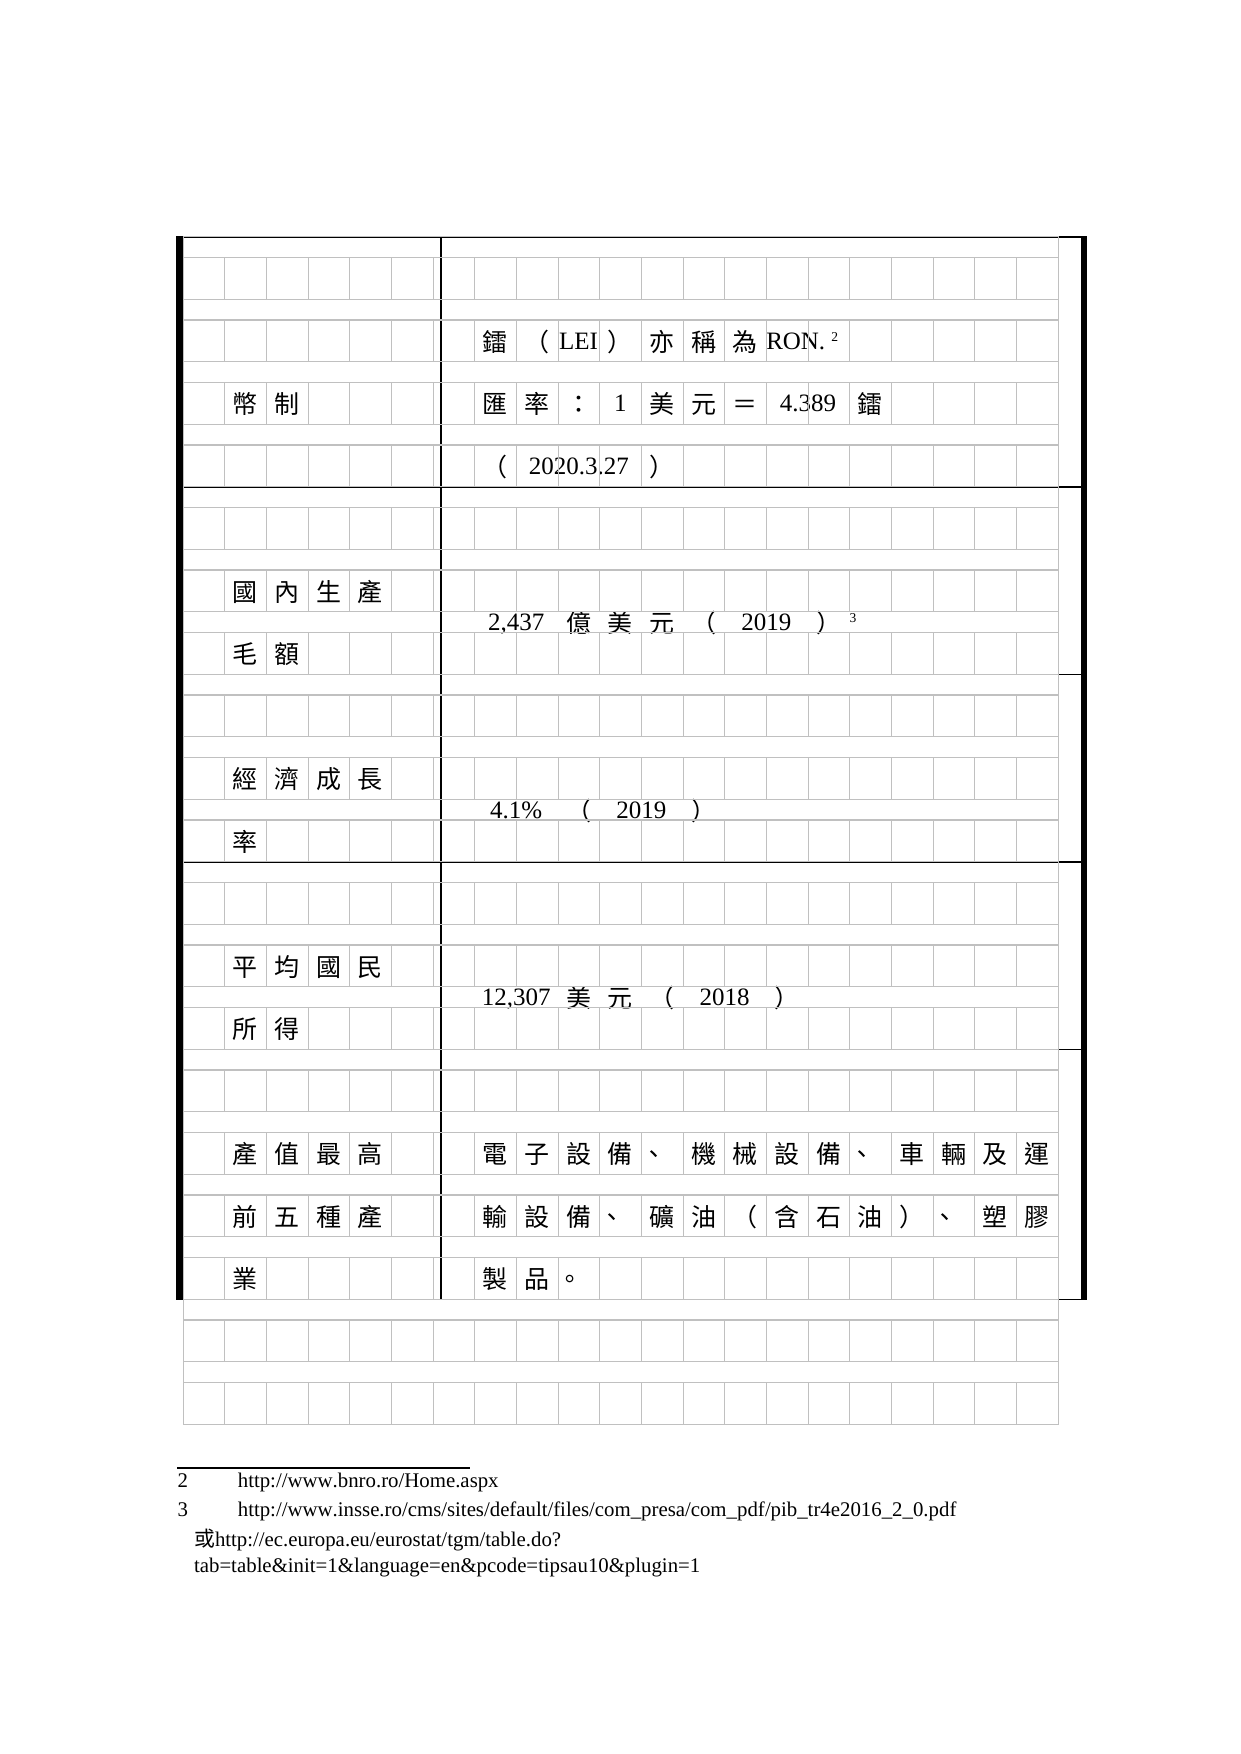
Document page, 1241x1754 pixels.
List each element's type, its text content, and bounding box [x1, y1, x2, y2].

table_cell [350, 883, 391, 924]
table_cell 12,307美元（2018） [475, 883, 516, 924]
table_cell 電子設備、機械設備、車輛及運輸設備、礦油（含石油）、塑膠製品。 [1017, 1133, 1058, 1174]
table_cell 12,307美元（2018） [934, 1008, 974, 1049]
table_cell 最 [309, 1133, 349, 1174]
table_cell 12,307美元（2018） [475, 1008, 516, 1049]
table_cell [184, 425, 440, 444]
table_cell 4.1%（2019） [934, 821, 974, 861]
table_cell 4.1%（2019） [585, 800, 697, 819]
table_cell 2,437億美元（2019） [559, 633, 599, 674]
table_cell 鐳（LEI）亦稱為RON. 匯率：1美元＝4.389鐳（2020.3.27） [442, 425, 1058, 444]
table_cell 12,307美元（2018） [1059, 863, 1081, 1049]
table_cell 高 [350, 1133, 391, 1174]
table_cell 4.1%（2019） [475, 758, 516, 799]
table_cell 電子設備、機械設備、車輛及運輸設備、礦油（含石油）、塑膠製品。 [475, 1196, 516, 1236]
table_cell 鐳（LEI）亦稱為RON. 匯率：1美元＝4.389鐳（2020.3.27） [850, 446, 891, 486]
table_cell 鐳（LEI）亦稱為RON. 匯率：1美元＝4.389鐳（2020.3.27） [475, 258, 516, 299]
table_cell 電子設備、機械設備、車輛及運輸設備、礦油（含石油）、塑膠製品。 [684, 1133, 724, 1174]
table_cell 前 [225, 1196, 266, 1236]
table_cell 12,307美元（2018） [442, 863, 1058, 882]
table_cell 鐳（LEI）亦稱為RON. 匯率：1美元＝4.389鐳（2020.3.27） [809, 446, 849, 486]
table_cell 均 [267, 946, 308, 986]
table_cell 4.1%（2019） [684, 758, 724, 799]
table_cell [309, 696, 349, 736]
table_cell 鐳（LEI）亦稱為RON. 匯率：1美元＝4.389鐳（2020.3.27） [442, 300, 1058, 319]
table_cell [225, 508, 266, 549]
table_cell 4.1%（2019） [1017, 821, 1058, 861]
table_cell [267, 258, 308, 299]
table_cell 電子設備、機械設備、車輛及運輸設備、礦油（含石油）、塑膠製品。 [892, 1258, 933, 1299]
table_cell 內 [267, 571, 308, 611]
table_cell 幣 [225, 383, 266, 424]
table_cell 12,307美元（2018） [809, 1008, 849, 1049]
table_cell [184, 1112, 440, 1132]
table_cell 12,307美元（2018） [809, 883, 849, 924]
table_cell [309, 1008, 349, 1049]
table_cell [309, 446, 349, 486]
table_cell 12,307美元（2018） [579, 987, 670, 1007]
table_cell 4.1%（2019） [975, 696, 1016, 736]
table_cell 鐳（LEI）亦稱為RON. 匯率：1美元＝4.389鐳（2020.3.27） [442, 383, 474, 424]
table_cell [267, 883, 308, 924]
table_cell 鐳（LEI）亦稱為RON. 匯率：1美元＝4.389鐳（2020.3.27） [850, 321, 891, 361]
table_cell [267, 696, 308, 736]
table_cell 電子設備、機械設備、車輛及運輸設備、礦油（含石油）、塑膠製品。 [442, 1050, 1058, 1069]
table_cell 電子設備、機械設備、車輛及運輸設備、礦油（含石油）、塑膠製品。 [767, 1196, 808, 1236]
table_cell [434, 883, 440, 924]
table_cell 電子設備、機械設備、車輛及運輸設備、礦油（含石油）、塑膠製品。 [850, 1071, 891, 1111]
table_cell 鐳（LEI）亦稱為RON. 匯率：1美元＝4.389鐳（2020.3.27） [725, 446, 766, 486]
table_cell 2,437億美元（2019） [809, 571, 849, 611]
table_cell 4.1%（2019） [559, 758, 599, 799]
table_cell 鐳（LEI）亦稱為RON. 匯率：1美元＝4.389鐳（2020.3.27） [517, 258, 558, 299]
table_cell 4.1%（2019） [642, 696, 683, 736]
table_cell [184, 863, 440, 882]
table_cell 12,307美元（2018） [892, 1008, 933, 1049]
table_cell 4.1%（2019） [517, 758, 558, 799]
table_cell 4.1%（2019） [442, 821, 474, 861]
table_cell 鐳（LEI）亦稱為RON. 匯率：1美元＝4.389鐳（2020.3.27） [600, 321, 641, 361]
table_cell 五 [267, 1196, 308, 1236]
table_cell [184, 800, 440, 819]
table_cell [225, 321, 266, 361]
table_cell 電子設備、機械設備、車輛及運輸設備、礦油（含石油）、塑膠製品。 [892, 1196, 933, 1236]
table_cell 電子設備、機械設備、車輛及運輸設備、礦油（含石油）、塑膠製品。 [1017, 1258, 1058, 1299]
table_cell 12,307美元（2018） [442, 883, 474, 924]
table_cell 長 [350, 758, 391, 799]
table_cell [309, 1258, 349, 1299]
table_cell 鐳（LEI）亦稱為RON. 匯率：1美元＝4.389鐳（2020.3.27） [475, 383, 516, 424]
table_cell 電子設備、機械設備、車輛及運輸設備、礦油（含石油）、塑膠製品。 [725, 1071, 766, 1111]
table_cell 電子設備、機械設備、車輛及運輸設備、礦油（含石油）、塑膠製品。 [684, 1196, 724, 1236]
table_cell 鐳（LEI）亦稱為RON. 匯率：1美元＝4.389鐳（2020.3.27） [442, 321, 474, 361]
table_cell 12,307美元（2018） [850, 883, 891, 924]
table_cell 鐳（LEI）亦稱為RON. 匯率：1美元＝4.389鐳（2020.3.27） [725, 383, 766, 424]
table_cell 電子設備、機械設備、車輛及運輸設備、礦油（含石油）、塑膠製品。 [809, 1196, 849, 1236]
table_cell 電子設備、機械設備、車輛及運輸設備、礦油（含石油）、塑膠製品。 [559, 1071, 599, 1111]
table_cell 電子設備、機械設備、車輛及運輸設備、礦油（含石油）、塑膠製品。 [442, 1071, 474, 1111]
table_cell 12,307美元（2018） [767, 883, 808, 924]
table_cell 4.1%（2019） [600, 821, 641, 861]
table_cell [350, 321, 391, 361]
table_cell [392, 696, 433, 736]
table_cell 4.1%（2019） [809, 758, 849, 799]
table_cell [350, 821, 391, 861]
table_cell 電子設備、機械設備、車輛及運輸設備、礦油（含石油）、塑膠製品。 [517, 1071, 558, 1111]
table_cell 4.1%（2019） [725, 758, 766, 799]
table_cell 鐳（LEI）亦稱為RON. 匯率：1美元＝4.389鐳（2020.3.27） [1017, 383, 1058, 424]
table_cell 濟 [267, 758, 308, 799]
table_cell [392, 1133, 433, 1174]
table_cell [392, 446, 433, 486]
table_cell 生 [309, 571, 349, 611]
table_cell 4.1%（2019） [725, 821, 766, 861]
table_cell 12,307美元（2018） [1017, 1008, 1058, 1049]
table_cell 電子設備、機械設備、車輛及運輸設備、礦油（含石油）、塑膠製品。 [600, 1196, 641, 1236]
table_cell [184, 1258, 224, 1299]
table_cell 鐳（LEI）亦稱為RON. 匯率：1美元＝4.389鐳（2020.3.27） [442, 446, 474, 486]
table_cell [184, 1237, 440, 1257]
table_cell [267, 821, 308, 861]
table_cell 電子設備、機械設備、車輛及運輸設備、礦油（含石油）、塑膠製品。 [975, 1258, 1016, 1299]
table_cell 12,307美元（2018） [684, 883, 724, 924]
table_cell 4.1%（2019） [442, 675, 1058, 694]
table_cell 2,437億美元（2019） [975, 571, 1016, 611]
table_cell [267, 1071, 308, 1111]
table_cell [309, 258, 349, 299]
table_cell 4.1%（2019） [517, 821, 558, 861]
table_cell [392, 1008, 433, 1049]
table_cell [184, 737, 440, 757]
table_cell 電子設備、機械設備、車輛及運輸設備、礦油（含石油）、塑膠製品。 [725, 1196, 766, 1236]
table_cell 12,307美元（2018） [442, 946, 474, 986]
table_cell 2,437億美元（2019） [600, 571, 641, 611]
table_cell 電子設備、機械設備、車輛及運輸設備、礦油（含石油）、塑膠製品。 [767, 1258, 808, 1299]
table_cell 鐳（LEI）亦稱為RON. 匯率：1美元＝4.389鐳（2020.3.27） [767, 383, 808, 424]
table_cell 2,437億美元（2019） [600, 508, 641, 549]
table_cell 12,307美元（2018） [442, 987, 577, 1007]
table_cell [434, 383, 440, 424]
table_cell [184, 946, 224, 986]
table_cell [434, 633, 440, 674]
table_cell 電子設備、機械設備、車輛及運輸設備、礦油（含石油）、塑膠製品。 [809, 1133, 849, 1174]
table_cell 鐳（LEI）亦稱為RON. 匯率：1美元＝4.389鐳（2020.3.27） [809, 383, 849, 424]
table_cell [434, 1133, 440, 1174]
table_cell 2,437億美元（2019） [725, 508, 766, 549]
table_cell 電子設備、機械設備、車輛及運輸設備、礦油（含石油）、塑膠製品。 [642, 1133, 683, 1174]
table_cell 12,307美元（2018） [517, 883, 558, 924]
table_cell [434, 508, 440, 549]
table_cell 電子設備、機械設備、車輛及運輸設備、礦油（含石油）、塑膠製品。 [600, 1133, 641, 1174]
table_cell 電子設備、機械設備、車輛及運輸設備、礦油（含石油）、塑膠製品。 [442, 1175, 1058, 1194]
table_cell 鐳（LEI）亦稱為RON. 匯率：1美元＝4.389鐳（2020.3.27） [559, 258, 599, 299]
table_cell 12,307美元（2018） [850, 1008, 891, 1049]
table_cell 電子設備、機械設備、車輛及運輸設備、礦油（含石油）、塑膠製品。 [517, 1133, 558, 1174]
table_cell 電子設備、機械設備、車輛及運輸設備、礦油（含石油）、塑膠製品。 [559, 1258, 599, 1299]
table_cell 2,437億美元（2019） [892, 633, 933, 674]
table_cell [392, 571, 433, 611]
table_cell 4.1%（2019） [892, 758, 933, 799]
table_cell [392, 883, 433, 924]
table_cell 2,437億美元（2019） [934, 508, 974, 549]
table_cell [184, 571, 224, 611]
table_cell 鐳（LEI）亦稱為RON. 匯率：1美元＝4.389鐳（2020.3.27） [642, 258, 683, 299]
table_cell 2,437億美元（2019） [442, 488, 1058, 507]
table_cell [267, 321, 308, 361]
table_cell [434, 758, 440, 799]
table_cell 電子設備、機械設備、車輛及運輸設備、礦油（含石油）、塑膠製品。 [442, 1133, 474, 1174]
table_cell 4.1%（2019） [975, 758, 1016, 799]
table_cell [392, 946, 433, 986]
table_cell [184, 925, 440, 944]
table_cell 產 [350, 1196, 391, 1236]
table_cell 鐳（LEI）亦稱為RON. 匯率：1美元＝4.389鐳（2020.3.27） [850, 258, 891, 299]
table_cell 電子設備、機械設備、車輛及運輸設備、礦油（含石油）、塑膠製品。 [684, 1258, 724, 1299]
table_cell [350, 258, 391, 299]
table_cell 12,307美元（2018） [892, 946, 933, 986]
table_cell 4.1%（2019） [517, 696, 558, 736]
table_cell 2,437億美元（2019） [600, 633, 641, 674]
table_cell 電子設備、機械設備、車輛及運輸設備、礦油（含石油）、塑膠製品。 [934, 1071, 974, 1111]
table_cell 鐳（LEI）亦稱為RON. 匯率：1美元＝4.389鐳（2020.3.27） [684, 383, 724, 424]
table_cell 4.1%（2019） [809, 696, 849, 736]
table_cell [350, 508, 391, 549]
table_cell [184, 675, 440, 694]
table_cell [184, 758, 224, 799]
table_cell 2,437億美元（2019） [725, 633, 766, 674]
table_cell 2,437億美元（2019） [850, 633, 891, 674]
table_cell 鐳（LEI）亦稱為RON. 匯率：1美元＝4.389鐳（2020.3.27） [975, 446, 1016, 486]
table_cell 2,437億美元（2019） [475, 633, 516, 674]
table_cell [184, 1175, 440, 1194]
table_cell 4.1%（2019） [809, 821, 849, 861]
table_cell 鐳（LEI）亦稱為RON. 匯率：1美元＝4.389鐳（2020.3.27） [642, 446, 683, 486]
table_cell 鐳（LEI）亦稱為RON. 匯率：1美元＝4.389鐳（2020.3.27） [600, 446, 641, 486]
table_cell 成 [309, 758, 349, 799]
table_cell 鐳（LEI）亦稱為RON. 匯率：1美元＝4.389鐳（2020.3.27） [975, 258, 1016, 299]
table_cell [434, 1196, 440, 1236]
table_cell 4.1%（2019） [442, 800, 587, 819]
table_cell 電子設備、機械設備、車輛及運輸設備、礦油（含石油）、塑膠製品。 [684, 1071, 724, 1111]
table_cell 鐳（LEI）亦稱為RON. 匯率：1美元＝4.389鐳（2020.3.27） [1017, 258, 1058, 299]
table_cell 鐳（LEI）亦稱為RON. 匯率：1美元＝4.389鐳（2020.3.27） [725, 258, 766, 299]
table_cell 電子設備、機械設備、車輛及運輸設備、礦油（含石油）、塑膠製品。 [892, 1133, 933, 1174]
table_cell 12,307美元（2018） [767, 946, 808, 986]
table_cell 電子設備、機械設備、車輛及運輸設備、礦油（含石油）、塑膠製品。 [934, 1196, 974, 1236]
table_cell 經 [225, 758, 266, 799]
table_cell [434, 1008, 440, 1049]
table_cell 4.1%（2019） [1017, 758, 1058, 799]
table_cell [225, 696, 266, 736]
table_cell 2,437億美元（2019） [442, 508, 474, 549]
table_cell 2,437億美元（2019） [684, 633, 724, 674]
table_cell 平 [225, 946, 266, 986]
table_cell 鐳（LEI）亦稱為RON. 匯率：1美元＝4.389鐳（2020.3.27） [442, 362, 1058, 382]
table_cell 12,307美元（2018） [559, 946, 599, 986]
table_cell 鐳（LEI）亦稱為RON. 匯率：1美元＝4.389鐳（2020.3.27） [892, 383, 933, 424]
table_cell 4.1%（2019） [442, 737, 1058, 757]
table_cell 2,437億美元（2019） [642, 571, 683, 611]
table_cell [392, 508, 433, 549]
table_cell 2,437億美元（2019） [767, 508, 808, 549]
table_cell 4.1%（2019） [600, 696, 641, 736]
table_cell [184, 1133, 224, 1174]
table_cell 2,437億美元（2019） [475, 508, 516, 549]
table_cell 4.1%（2019） [975, 821, 1016, 861]
table_cell 鐳（LEI）亦稱為RON. 匯率：1美元＝4.389鐳（2020.3.27） [1017, 446, 1058, 486]
table_cell 12,307美元（2018） [600, 946, 641, 986]
table_cell 12,307美元（2018） [475, 946, 516, 986]
table_cell 4.1%（2019） [934, 758, 974, 799]
table_cell 12,307美元（2018） [975, 883, 1016, 924]
table_cell [309, 1071, 349, 1111]
table_cell 2,437億美元（2019） [975, 633, 1016, 674]
table_cell [309, 321, 349, 361]
table_cell [350, 1071, 391, 1111]
table_cell [309, 633, 349, 674]
table_cell [309, 883, 349, 924]
table_cell 國 [225, 571, 266, 611]
table_cell 12,307美元（2018） [559, 1008, 599, 1049]
table_cell 種 [309, 1196, 349, 1236]
table_cell 電子設備、機械設備、車輛及運輸設備、礦油（含石油）、塑膠製品。 [1059, 1050, 1081, 1299]
table_cell [184, 383, 224, 424]
table_cell [434, 696, 440, 736]
table_cell 電子設備、機械設備、車輛及運輸設備、礦油（含石油）、塑膠製品。 [442, 1237, 1058, 1257]
table_cell 鐳（LEI）亦稱為RON. 匯率：1美元＝4.389鐳（2020.3.27） [1059, 238, 1081, 486]
table_cell 12,307美元（2018） [1017, 883, 1058, 924]
table_cell [392, 1196, 433, 1236]
table_cell 2,437億美元（2019） [975, 508, 1016, 549]
table_cell [350, 446, 391, 486]
table_cell [392, 633, 433, 674]
table_cell [392, 758, 433, 799]
table_cell [434, 321, 440, 361]
table_cell 4.1%（2019） [642, 758, 683, 799]
table_cell [184, 696, 224, 736]
table_cell 電子設備、機械設備、車輛及運輸設備、礦油（含石油）、塑膠製品。 [725, 1258, 766, 1299]
table_cell 鐳（LEI）亦稱為RON. 匯率：1美元＝4.389鐳（2020.3.27） [892, 258, 933, 299]
table_cell 12,307美元（2018） [559, 883, 599, 924]
table_cell 12,307美元（2018） [725, 1008, 766, 1049]
table_cell 2,437億美元（2019） [850, 571, 891, 611]
table_cell 電子設備、機械設備、車輛及運輸設備、礦油（含石油）、塑膠製品。 [442, 1196, 474, 1236]
table_cell [350, 383, 391, 424]
table_cell 12,307美元（2018） [642, 1008, 683, 1049]
table_cell [267, 446, 308, 486]
table_cell [350, 1008, 391, 1049]
table_cell 額 [267, 633, 308, 674]
table_cell 電子設備、機械設備、車輛及運輸設備、礦油（含石油）、塑膠製品。 [767, 1133, 808, 1174]
table_cell 12,307美元（2018） [934, 946, 974, 986]
table_cell [225, 258, 266, 299]
table_cell 鐳（LEI）亦稱為RON. 匯率：1美元＝4.389鐳（2020.3.27） [559, 321, 599, 361]
table_cell 民 [350, 946, 391, 986]
table_cell 毛 [225, 633, 266, 674]
table_cell [434, 446, 440, 486]
table_cell [184, 1071, 224, 1111]
table_cell 2,437億美元（2019） [442, 571, 474, 611]
table_cell 4.1%（2019） [684, 696, 724, 736]
table_cell 電子設備、機械設備、車輛及運輸設備、礦油（含石油）、塑膠製品。 [809, 1071, 849, 1111]
table_cell 12,307美元（2018） [934, 883, 974, 924]
table_cell 12,307美元（2018） [600, 883, 641, 924]
table_cell 電子設備、機械設備、車輛及運輸設備、礦油（含石油）、塑膠製品。 [809, 1258, 849, 1299]
table_cell [392, 258, 433, 299]
table_cell [225, 446, 266, 486]
table_cell 2,437億美元（2019） [1017, 571, 1058, 611]
table_cell 4.1%（2019） [850, 758, 891, 799]
table_cell [184, 321, 224, 361]
table_cell 2,437億美元（2019） [559, 508, 599, 549]
table_cell [309, 821, 349, 861]
table_cell 12,307美元（2018） [600, 1008, 641, 1049]
table_cell [184, 821, 224, 861]
table_cell 電子設備、機械設備、車輛及運輸設備、礦油（含石油）、塑膠製品。 [850, 1258, 891, 1299]
table_cell 所 [225, 1008, 266, 1049]
table_cell 2,437億美元（2019） [442, 612, 572, 632]
table_cell [350, 696, 391, 736]
table_cell [184, 300, 440, 319]
table_cell 電子設備、機械設備、車輛及運輸設備、礦油（含石油）、塑膠製品。 [559, 1133, 599, 1174]
table_cell 2,437億美元（2019） [1059, 488, 1081, 674]
table_cell [184, 550, 440, 569]
table_cell 電子設備、機械設備、車輛及運輸設備、礦油（含石油）、塑膠製品。 [725, 1133, 766, 1174]
table_cell 電子設備、機械設備、車輛及運輸設備、礦油（含石油）、塑膠製品。 [975, 1133, 1016, 1174]
table_cell 4.1%（2019） [767, 696, 808, 736]
table_cell [184, 987, 440, 1007]
table_cell 電子設備、機械設備、車輛及運輸設備、礦油（含石油）、塑膠製品。 [934, 1258, 974, 1299]
table_cell 得 [267, 1008, 308, 1049]
table_cell [267, 1258, 308, 1299]
table_cell 產 [225, 1133, 266, 1174]
table_cell 電子設備、機械設備、車輛及運輸設備、礦油（含石油）、塑膠製品。 [850, 1133, 891, 1174]
table_cell 電子設備、機械設備、車輛及運輸設備、礦油（含石油）、塑膠製品。 [442, 1258, 474, 1299]
table_cell 2,437億美元（2019） [475, 571, 516, 611]
table_cell 12,307美元（2018） [725, 946, 766, 986]
table_cell 電子設備、機械設備、車輛及運輸設備、礦油（含石油）、塑膠製品。 [475, 1133, 516, 1174]
table_cell 鐳（LEI）亦稱為RON. 匯率：1美元＝4.389鐳（2020.3.27） [934, 321, 974, 361]
table_cell 4.1%（2019） [767, 758, 808, 799]
table_cell 鐳（LEI）亦稱為RON. 匯率：1美元＝4.389鐳（2020.3.27） [642, 321, 683, 361]
table_cell 4.1%（2019） [1017, 696, 1058, 736]
table_cell 鐳（LEI）亦稱為RON. 匯率：1美元＝4.389鐳（2020.3.27） [1017, 321, 1058, 361]
table_cell 鐳（LEI）亦稱為RON. 匯率：1美元＝4.389鐳（2020.3.27） [684, 258, 724, 299]
table_cell 鐳（LEI）亦稱為RON. 匯率：1美元＝4.389鐳（2020.3.27） [809, 321, 849, 361]
table_cell 12,307美元（2018） [725, 883, 766, 924]
table_cell 鐳（LEI）亦稱為RON. 匯率：1美元＝4.389鐳（2020.3.27） [767, 258, 808, 299]
table_cell 12,307美元（2018） [850, 946, 891, 986]
table_cell 鐳（LEI）亦稱為RON. 匯率：1美元＝4.389鐳（2020.3.27） [684, 446, 724, 486]
table_cell 4.1%（2019） [442, 758, 474, 799]
table_cell [392, 1071, 433, 1111]
table_cell 電子設備、機械設備、車輛及運輸設備、礦油（含石油）、塑膠製品。 [475, 1071, 516, 1111]
table_cell 2,437億美元（2019） [559, 571, 599, 611]
table_cell 鐳（LEI）亦稱為RON. 匯率：1美元＝4.389鐳（2020.3.27） [934, 383, 974, 424]
table_cell 鐳（LEI）亦稱為RON. 匯率：1美元＝4.389鐳（2020.3.27） [767, 446, 808, 486]
table_cell 鐳（LEI）亦稱為RON. 匯率：1美元＝4.389鐳（2020.3.27） [442, 238, 1058, 257]
table_cell 電子設備、機械設備、車輛及運輸設備、礦油（含石油）、塑膠製品。 [934, 1133, 974, 1174]
table_cell 2,437億美元（2019） [809, 508, 849, 549]
table_cell 2,437億美元（2019） [517, 633, 558, 674]
table_cell [434, 1258, 440, 1299]
table_cell [434, 571, 440, 611]
table_cell 4.1%（2019） [1059, 675, 1081, 861]
table_cell [434, 1071, 440, 1111]
table_cell [225, 883, 266, 924]
table_cell 12,307美元（2018） [442, 925, 1058, 944]
table_cell [184, 612, 440, 632]
table_cell [350, 633, 391, 674]
table_cell 4.1%（2019） [600, 758, 641, 799]
table_cell 電子設備、機械設備、車輛及運輸設備、礦油（含石油）、塑膠製品。 [517, 1196, 558, 1236]
table_cell [225, 1071, 266, 1111]
table_cell 鐳（LEI）亦稱為RON. 匯率：1美元＝4.389鐳（2020.3.27） [442, 258, 474, 299]
table_cell 國 [309, 946, 349, 986]
table_cell 4.1%（2019） [559, 821, 599, 861]
table_cell 率 [225, 821, 266, 861]
table_cell 2,437億美元（2019） [642, 633, 683, 674]
table_cell 電子設備、機械設備、車輛及運輸設備、礦油（含石油）、塑膠製品。 [892, 1071, 933, 1111]
table_cell 電子設備、機械設備、車輛及運輸設備、礦油（含石油）、塑膠製品。 [850, 1196, 891, 1236]
table_cell 電子設備、機械設備、車輛及運輸設備、礦油（含石油）、塑膠製品。 [767, 1071, 808, 1111]
table_cell 12,307美元（2018） [668, 987, 780, 1007]
table_cell [184, 1050, 440, 1069]
table_cell [184, 362, 440, 382]
table_cell 鐳（LEI）亦稱為RON. 匯率：1美元＝4.389鐳（2020.3.27） [934, 258, 974, 299]
table_cell 2,437億美元（2019） [684, 571, 724, 611]
table_cell 鐳（LEI）亦稱為RON. 匯率：1美元＝4.389鐳（2020.3.27） [975, 383, 1016, 424]
table_cell 2,437億美元（2019） [517, 571, 558, 611]
table_cell 電子設備、機械設備、車輛及運輸設備、礦油（含石油）、塑膠製品。 [475, 1258, 516, 1299]
table_cell [184, 883, 224, 924]
table_cell 2,437億美元（2019） [710, 612, 822, 632]
table_cell [184, 1008, 224, 1049]
table_cell 電子設備、機械設備、車輛及運輸設備、礦油（含石油）、塑膠製品。 [975, 1071, 1016, 1111]
table_cell 鐳（LEI）亦稱為RON. 匯率：1美元＝4.389鐳（2020.3.27） [600, 258, 641, 299]
table_cell [184, 633, 224, 674]
table_cell 12,307美元（2018） [642, 883, 683, 924]
table_cell 鐳（LEI）亦稱為RON. 匯率：1美元＝4.389鐳（2020.3.27） [975, 321, 1016, 361]
table_cell 12,307美元（2018） [809, 946, 849, 986]
table_cell 12,307美元（2018） [684, 1008, 724, 1049]
table_cell 2,437億美元（2019） [442, 550, 1058, 569]
table_cell 2,437億美元（2019） [572, 612, 618, 632]
table_cell 2,437億美元（2019） [642, 508, 683, 549]
table_cell 產 [350, 571, 391, 611]
table_cell 電子設備、機械設備、車輛及運輸設備、礦油（含石油）、塑膠製品。 [559, 1196, 599, 1236]
table_cell 鐳（LEI）亦稱為RON. 匯率：1美元＝4.389鐳（2020.3.27） [517, 446, 558, 486]
table_cell 2,437億美元（2019） [934, 571, 974, 611]
table_cell 電子設備、機械設備、車輛及運輸設備、礦油（含石油）、塑膠製品。 [642, 1258, 683, 1299]
table_cell 2,437億美元（2019） [892, 508, 933, 549]
table_cell 鐳（LEI）亦稱為RON. 匯率：1美元＝4.389鐳（2020.3.27） [892, 446, 933, 486]
table_cell 鐳（LEI）亦稱為RON. 匯率：1美元＝4.389鐳（2020.3.27） [517, 383, 558, 424]
table_cell 電子設備、機械設備、車輛及運輸設備、礦油（含石油）、塑膠製品。 [600, 1071, 641, 1111]
table_cell 電子設備、機械設備、車輛及運輸設備、礦油（含石油）、塑膠製品。 [642, 1196, 683, 1236]
table_cell 12,307美元（2018） [684, 946, 724, 986]
table_cell [184, 446, 224, 486]
table_cell 2,437億美元（2019） [1017, 508, 1058, 549]
table_cell [184, 1196, 224, 1236]
table_cell 鐳（LEI）亦稱為RON. 匯率：1美元＝4.389鐳（2020.3.27） [475, 321, 516, 361]
table_cell 2,437億美元（2019） [620, 612, 712, 632]
table_cell [184, 238, 440, 257]
table_cell 2,437億美元（2019） [767, 633, 808, 674]
table_cell 4.1%（2019） [850, 821, 891, 861]
table_cell 電子設備、機械設備、車輛及運輸設備、礦油（含石油）、塑膠製品。 [517, 1258, 558, 1299]
table_cell 2,437億美元（2019） [767, 571, 808, 611]
table_cell 4.1%（2019） [892, 821, 933, 861]
table_cell [392, 383, 433, 424]
table_cell [434, 946, 440, 986]
table_cell 2,437億美元（2019） [934, 633, 974, 674]
table_cell 鐳（LEI）亦稱為RON. 匯率：1美元＝4.389鐳（2020.3.27） [559, 383, 599, 424]
table_cell 電子設備、機械設備、車輛及運輸設備、礦油（含石油）、塑膠製品。 [642, 1071, 683, 1111]
table_cell 12,307美元（2018） [778, 987, 1058, 1007]
table_cell 2,437億美元（2019） [442, 633, 474, 674]
table_cell 鐳（LEI）亦稱為RON. 匯率：1美元＝4.389鐳（2020.3.27） [850, 383, 891, 424]
table_cell [309, 383, 349, 424]
table_cell 4.1%（2019） [892, 696, 933, 736]
table_cell [392, 1258, 433, 1299]
table_cell 4.1%（2019） [442, 696, 474, 736]
table_cell 4.1%（2019） [475, 696, 516, 736]
table_cell 鐳（LEI）亦稱為RON. 匯率：1美元＝4.389鐳（2020.3.27） [642, 383, 683, 424]
table_cell [184, 258, 224, 299]
table_cell 4.1%（2019） [559, 696, 599, 736]
table_cell 2,437億美元（2019） [850, 508, 891, 549]
table_cell 2,437億美元（2019） [892, 571, 933, 611]
table_cell 電子設備、機械設備、車輛及運輸設備、礦油（含石油）、塑膠製品。 [1017, 1071, 1058, 1111]
table_cell 12,307美元（2018） [767, 1008, 808, 1049]
table_cell 4.1%（2019） [695, 800, 1058, 819]
table_cell 4.1%（2019） [934, 696, 974, 736]
table_cell 鐳（LEI）亦稱為RON. 匯率：1美元＝4.389鐳（2020.3.27） [725, 321, 766, 361]
table_cell 12,307美元（2018） [892, 883, 933, 924]
table_cell 電子設備、機械設備、車輛及運輸設備、礦油（含石油）、塑膠製品。 [442, 1112, 1058, 1132]
table_cell 2,437億美元（2019） [820, 612, 1058, 632]
table_cell 4.1%（2019） [850, 696, 891, 736]
table_cell [267, 508, 308, 549]
table_cell [434, 821, 440, 861]
table_cell 4.1%（2019） [725, 696, 766, 736]
table_cell [434, 258, 440, 299]
table_cell 4.1%（2019） [642, 821, 683, 861]
table_cell 4.1%（2019） [767, 821, 808, 861]
table_cell 12,307美元（2018） [1017, 946, 1058, 986]
table_cell [350, 1258, 391, 1299]
table_cell 4.1%（2019） [684, 821, 724, 861]
table_cell 鐳（LEI）亦稱為RON. 匯率：1美元＝4.389鐳（2020.3.27） [559, 446, 599, 486]
table_cell [392, 821, 433, 861]
table_cell 鐳（LEI）亦稱為RON. 匯率：1美元＝4.389鐳（2020.3.27） [600, 383, 641, 424]
table_cell 電子設備、機械設備、車輛及運輸設備、礦油（含石油）、塑膠製品。 [1017, 1196, 1058, 1236]
table_cell 2,437億美元（2019） [517, 508, 558, 549]
table_cell [184, 508, 224, 549]
table_cell 鐳（LEI）亦稱為RON. 匯率：1美元＝4.389鐳（2020.3.27） [517, 321, 558, 361]
table_cell 電子設備、機械設備、車輛及運輸設備、礦油（含石油）、塑膠製品。 [975, 1196, 1016, 1236]
table_cell [184, 488, 440, 507]
table_cell 2,437億美元（2019） [1017, 633, 1058, 674]
table_cell 12,307美元（2018） [517, 1008, 558, 1049]
table_cell 電子設備、機械設備、車輛及運輸設備、礦油（含石油）、塑膠製品。 [600, 1258, 641, 1299]
table_cell 2,437億美元（2019） [809, 633, 849, 674]
table_cell [309, 508, 349, 549]
table_cell 12,307美元（2018） [442, 1008, 474, 1049]
table_cell 4.1%（2019） [475, 821, 516, 861]
table_cell 鐳（LEI）亦稱為RON. 匯率：1美元＝4.389鐳（2020.3.27） [809, 258, 849, 299]
table_cell 鐳（LEI）亦稱為RON. 匯率：1美元＝4.389鐳（2020.3.27） [475, 446, 516, 486]
table_cell 12,307美元（2018） [975, 946, 1016, 986]
table_cell [392, 321, 433, 361]
table_cell 12,307美元（2018） [517, 946, 558, 986]
table_cell 制 [267, 383, 308, 424]
table_cell 鐳（LEI）亦稱為RON. 匯率：1美元＝4.389鐳（2020.3.27） [892, 321, 933, 361]
table_cell 鐳（LEI）亦稱為RON. 匯率：1美元＝4.389鐳（2020.3.27） [934, 446, 974, 486]
table_cell 業 [225, 1258, 266, 1299]
table_cell 鐳（LEI）亦稱為RON. 匯率：1美元＝4.389鐳（2020.3.27） [767, 321, 808, 361]
table_cell 2,437億美元（2019） [684, 508, 724, 549]
table_cell 12,307美元（2018） [642, 946, 683, 986]
table_cell 12,307美元（2018） [975, 1008, 1016, 1049]
table_cell 鐳（LEI）亦稱為RON. 匯率：1美元＝4.389鐳（2020.3.27） [684, 321, 724, 361]
table_cell 2,437億美元（2019） [725, 571, 766, 611]
table_cell 值 [267, 1133, 308, 1174]
